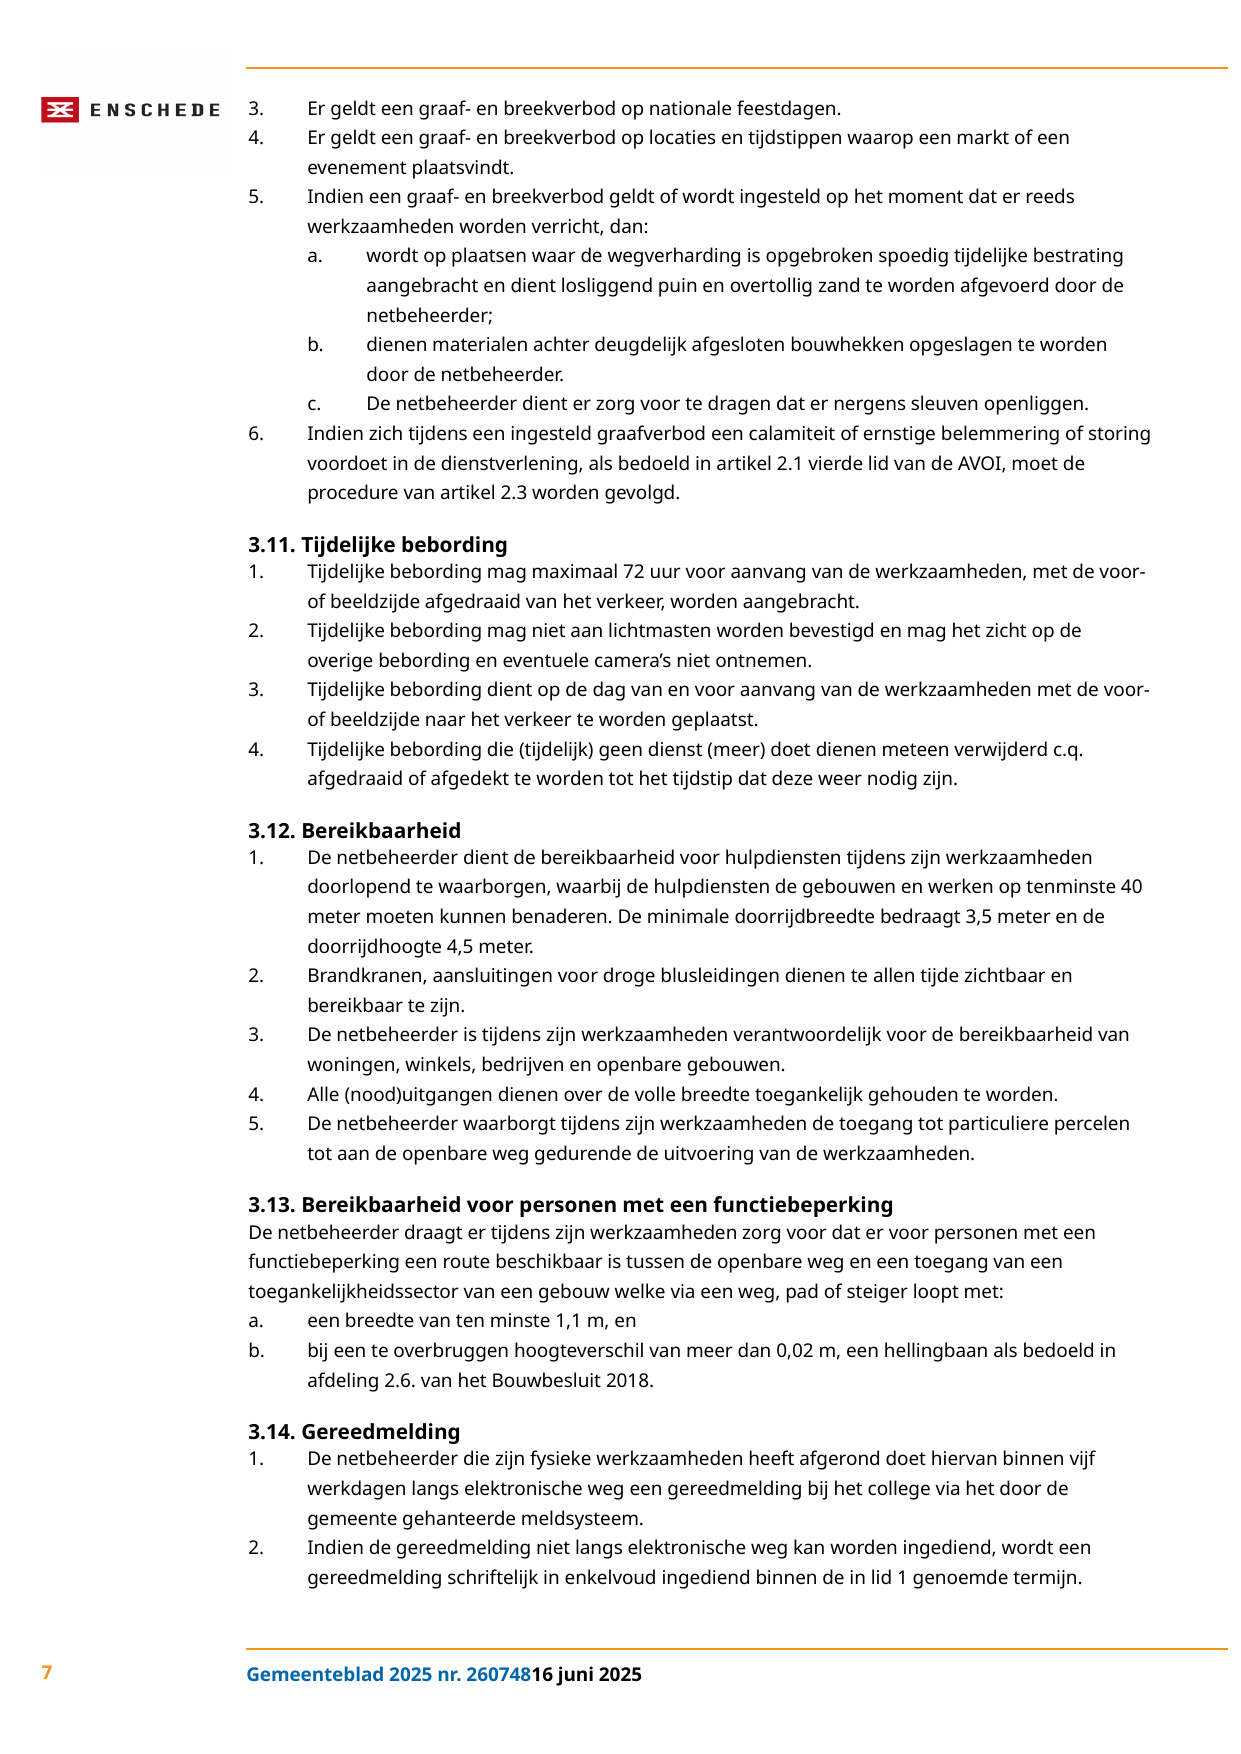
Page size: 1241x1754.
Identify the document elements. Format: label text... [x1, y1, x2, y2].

list Indien een graaf- en breekverbod geldt of wordt ingesteld op het moment dat er reeds werkzaamheden worden verricht, dan: [248, 183, 1152, 239]
list wordt op plaatsen waar de wegverharding is opgebroken spoedig tijdelijke bestrating aangebracht en dient losliggend puin en overtollig zand te worden afgevoerd door de netbeheerder; [307, 243, 1152, 328]
list De netbeheerder die zijn fysieke werkzaamheden heeft afgerond doet hiervan binnen vijf werkdagen langs elektronische weg een gereedmelding bij het college via het door de gemeente gehanteerde meldsysteem. [248, 1446, 1152, 1531]
text 3.14. Gereedmelding [248, 1417, 1152, 1446]
text 3.13. Bereikbaarheid voor personen met een functiebeperking [248, 1190, 1152, 1219]
list Alle (nood)uitgangen dienen over de volle breedte toegankelijk gehouden te worden. [248, 1081, 1152, 1107]
list een breedte van ten minste 1,1 m, en [248, 1308, 1152, 1333]
list Tijdelijke bebording die (tijdelijk) geen dienst (meer) doet dienen meteen verwijderd c.q. afgedraaid of afgedekt te worden tot het tijdstip dat deze weer nodig zijn. [248, 736, 1152, 791]
list Tijdelijke bebording mag maximaal 72 uur voor aanvang van de werkzaamheden, met de voor- of beeldzijde afgedraaid van het verkeer, worden aangebracht. [248, 558, 1152, 613]
list De netbeheerder is tijdens zijn werkzaamheden verantwoordelijk voor de bereikbaarheid van woningen, winkels, bedrijven en openbare gebouwen. [248, 1022, 1152, 1077]
text 3.11. Tijdelijke bebording [248, 530, 1152, 558]
picture [41, 47, 231, 172]
list De netbeheerder dient de bereikbaarheid voor hulpdiensten tijdens zijn werkzaamheden doorlopend te waarborgen, waarbij de hulpdiensten de gebouwen en werken op tenminste 40 meter moeten kunnen benaderen. De minimale doorrijdbreedte bedraagt 3,5 meter en de doorrijdhoogte 4,5 meter. [248, 844, 1152, 959]
list dienen materialen achter deugdelijk afgesloten bouwhekken opgeslagen te worden door de netbeheerder. [307, 331, 1152, 387]
text 3.12. Bereikbaarheid [248, 816, 1152, 844]
list bij een te overbruggen hoogteverschil van meer dan 0,02 m, een hellingbaan als bedoeld in afdeling 2.6. van het Bouwbesluit 2018. [248, 1337, 1152, 1392]
list Er geldt een graaf- en breekverbod op nationale feestdagen. [248, 95, 1152, 121]
list Brandkranen, aansluitingen voor droge blusleidingen dienen te allen tijde zichtbaar en bereikbaar te zijn. [248, 962, 1152, 1018]
list De netbeheerder dient er zorg voor te dragen dat er nergens sleuven openliggen. [307, 391, 1152, 416]
list Indien zich tijdens een ingesteld graafverbod een calamiteit of ernstige belemmering of storing voordoet in de dienstverlening, als bedoeld in artikel 2.1 vierde lid van de AVOI, moet de procedure van artikel 2.3 worden gevolgd. [248, 420, 1152, 505]
list Tijdelijke bebording mag niet aan lichtmasten worden bevestigd en mag het zicht op de overige bebording en eventuele camera’s niet ontnemen. [248, 617, 1152, 673]
list De netbeheerder waarborgt tijdens zijn werkzaamheden de toegang tot particuliere percelen tot aan de openbare weg gedurende de uitvoering van de werkzaamheden. [248, 1110, 1152, 1166]
text De netbeheerder draagt er tijdens zijn werkzaamheden zorg voor dat er voor personen met een functiebeperking een route beschikbaar is tussen de openbare weg en een toegang van een toegankelijkheidssector van een gebouw welke via een weg, pad of steiger loopt met: [248, 1219, 1152, 1304]
list Indien de gereedmelding niet langs elektronische weg kan worden ingediend, wordt een gereedmelding schriftelijk in enkelvoud ingediend binnen de in lid 1 genoemde termijn. [248, 1534, 1152, 1590]
list Er geldt een graaf- en breekverbod op locaties en tijdstippen waarop een markt of een evenement plaatsvindt. [248, 124, 1152, 180]
list Tijdelijke bebording dient op de dag van en voor aanvang van de werkzaamheden met de voor- of beeldzijde naar het verkeer te worden geplaatst. [248, 677, 1152, 732]
